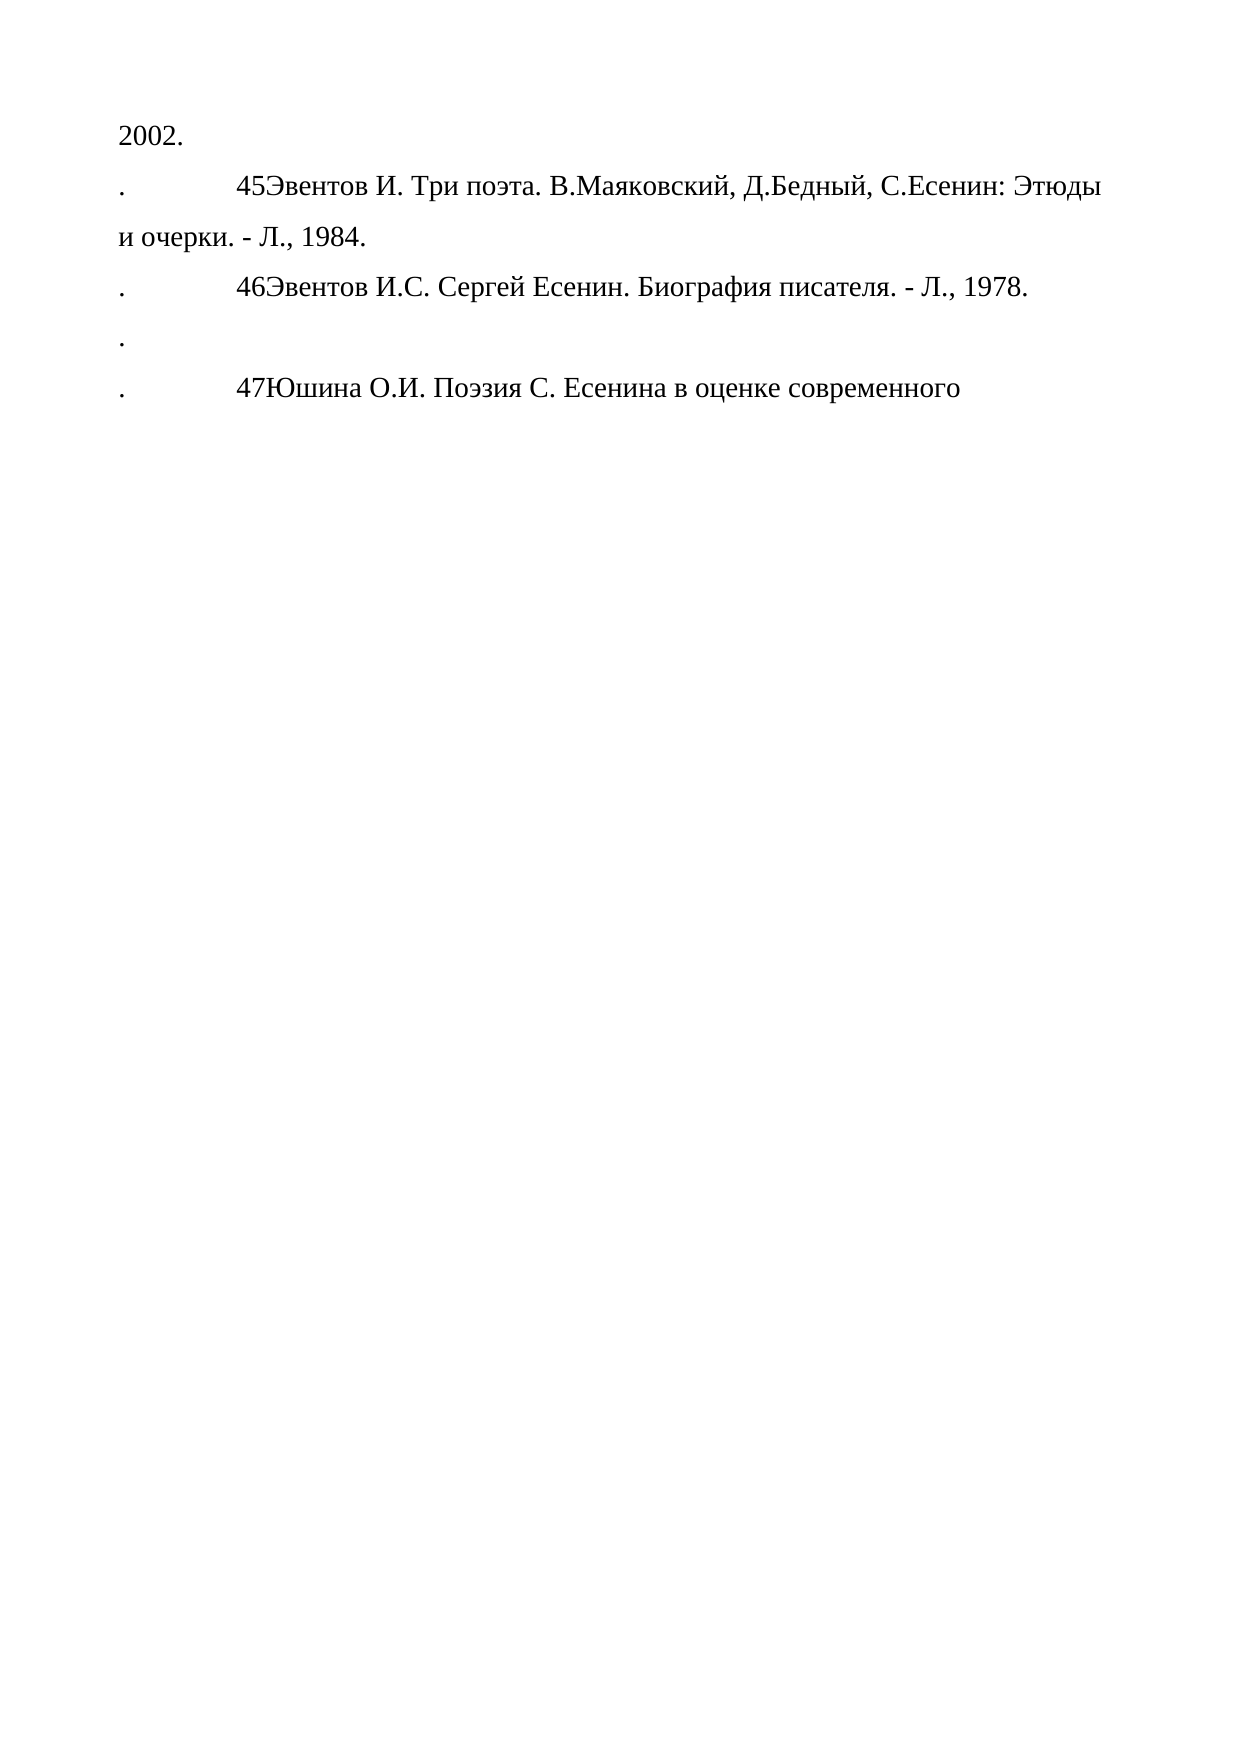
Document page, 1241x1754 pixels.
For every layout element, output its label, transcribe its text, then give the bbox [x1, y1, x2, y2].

text . 46Эвентов И.С. Сергей Есенин. Биография писателя. - Л., 1978. [118, 269, 1122, 303]
text . 47Юшина О.И. Поэзия С. Есенина в оценке современного [118, 370, 1122, 403]
text . [118, 319, 1122, 353]
text . 45Эвентов И. Три поэта. В.Маяковский, Д.Бедный, С.Есенин: Этюды и очерки. - Л., 1984. [118, 168, 1122, 252]
text 2002. [118, 118, 1122, 152]
